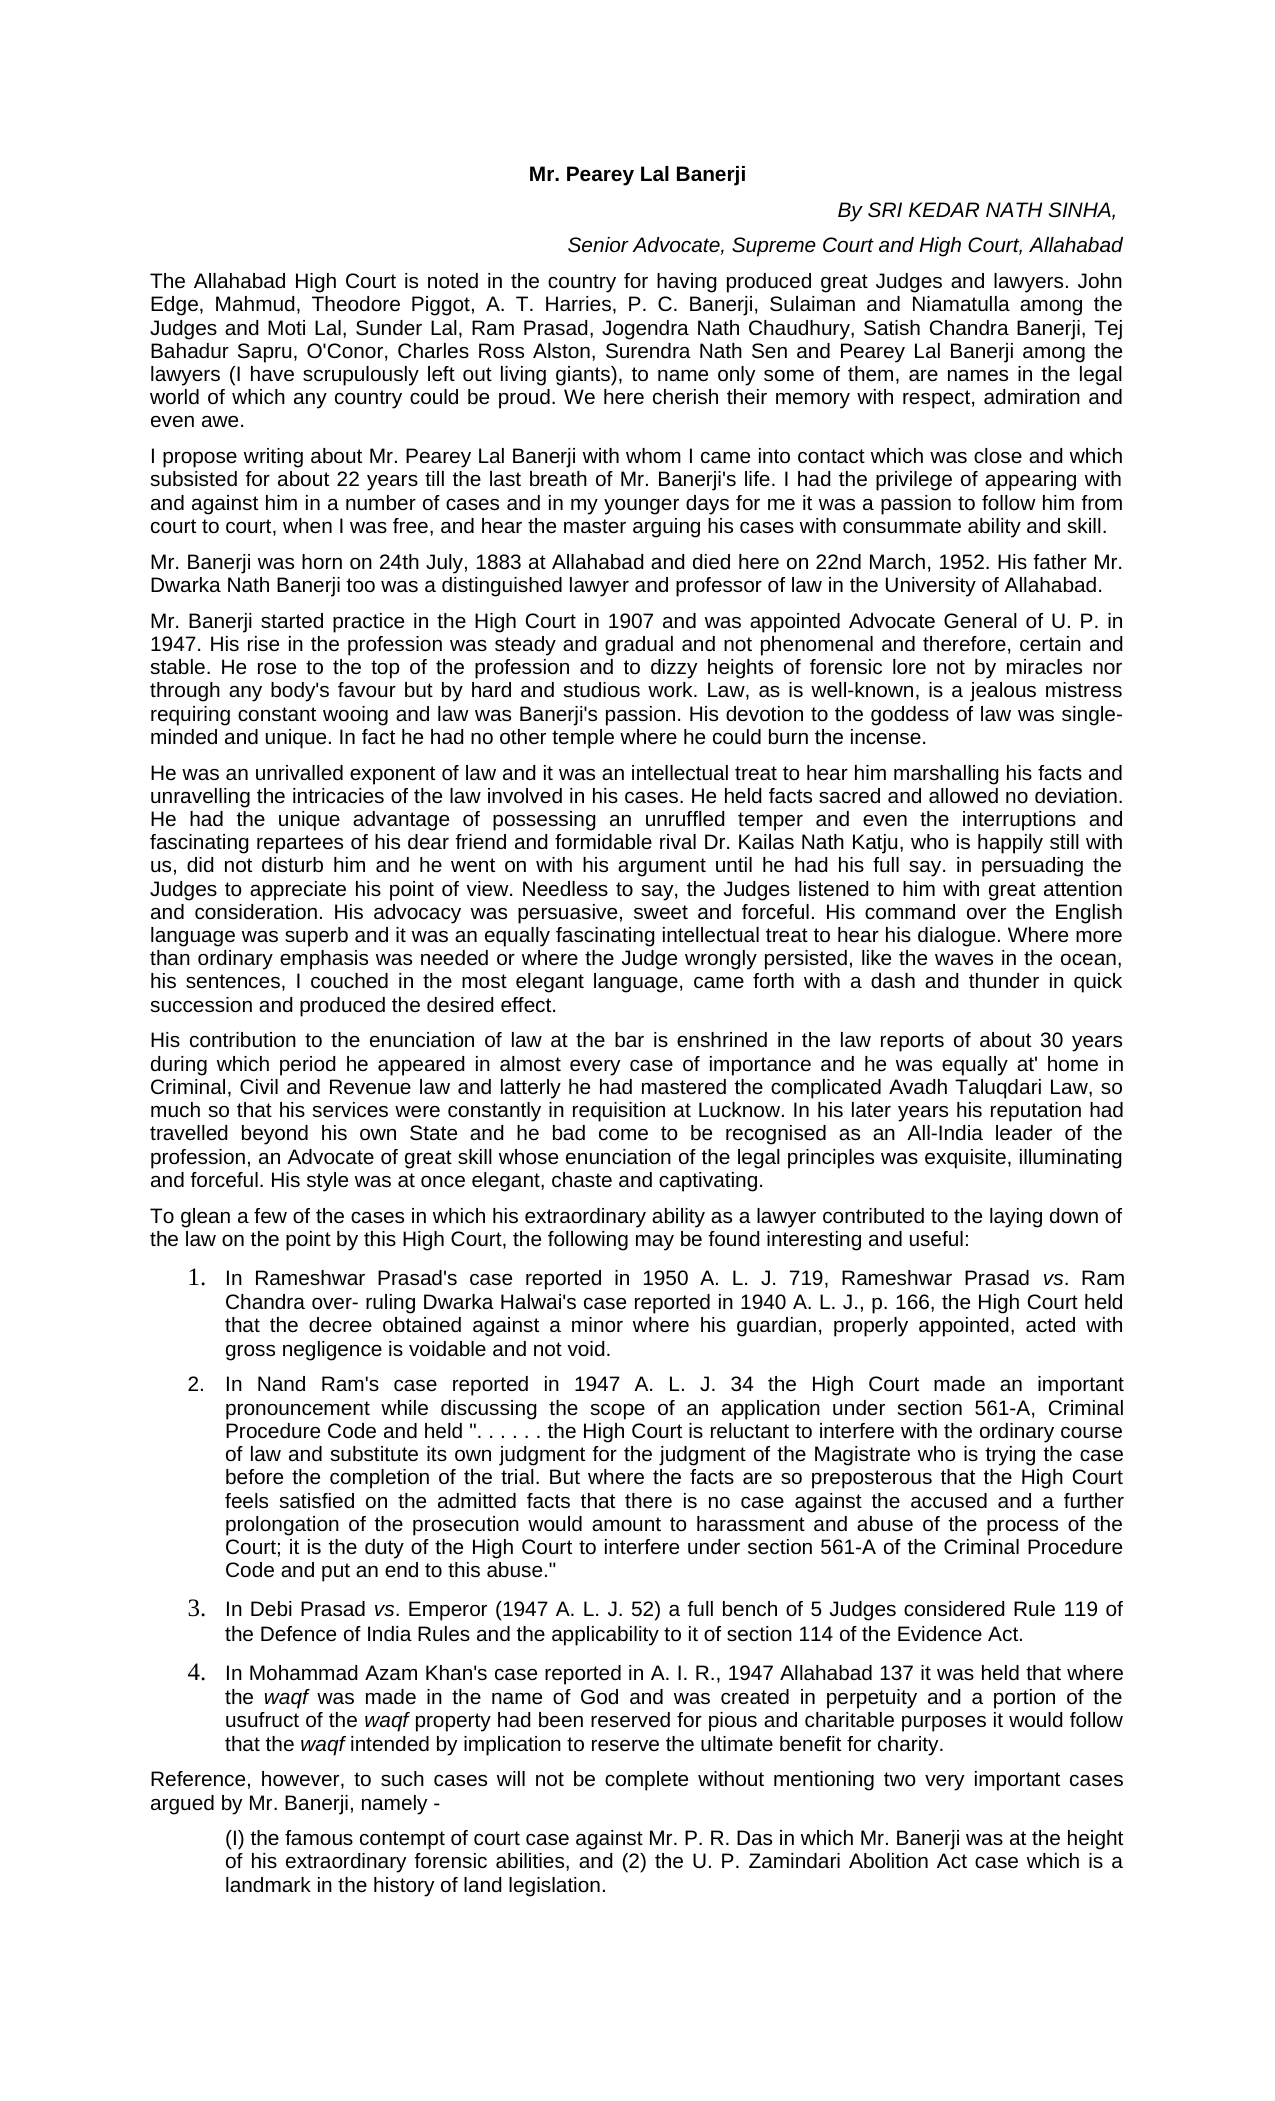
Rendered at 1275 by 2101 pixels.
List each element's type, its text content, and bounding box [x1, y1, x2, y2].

text To glean a few of the cases in which his extraordinary ability as a lawyer contributed to the laying down of the law on the point by this High Court, the following may be found interesting and useful: [150, 1204, 1125, 1251]
text (I) the famous contempt of court case against Mr. P. R. Das in which Mr. Banerji was at the height of his extraordinary forensic abilities, and (2) the U. P. Zamindari Abolition Act case which is a landmark in the history of land legislation. [225, 1827, 1125, 1897]
list In Mohammad Azam Khan's case reported in A. I. R., 1947 Allahabad 137 it was held that where the waqf was made in the name of God and was created in perpetuity and a portion of the usufruct of the waqf property had been reserved for pious and charitable purposes it would follow that the waqf intended by implication to reserve the ultimate benefit for charity. [187, 1658, 1125, 1755]
list In Nand Ram's case reported in 1947 A. L. J. 34 the High Court made an important pronouncement while discussing the scope of an application under section 561-A, Criminal Procedure Code and held ". . . . . . the High Court is reluctant to interfere with the ordinary course of law and substitute its own judgment for the judgment of the Magistrate who is trying the case before the completion of the trial. But where the facts are so preposterous that the High Court feels satisfied on the admitted facts that there is no case against the accused and a further prolongation of the prosecution would amount to harassment and abuse of the process of the Court; it is the duty of the High Court to interfere under section 561-A of the Criminal Procedure Code and put an end to this abuse." [187, 1373, 1125, 1582]
list In Debi Prasad vs. Emperor (1947 A. L. J. 52) a full bench of 5 Judges considered Rule 119 of the Defence of India Rules and the applicability to it of section 114 of the Evidence Act. [187, 1594, 1125, 1646]
text By SRI KEDAR NATH SINHA, [150, 198, 1125, 221]
list In Rameshwar Prasad's case reported in 1950 A. L. J. 719, Rameshwar Prasad vs. Ram Chandra over- ruling Dwarka Halwai's case reported in 1940 A. L. J., p. 166, the High Court held that the decree obtained against a minor where his guardian, properly appointed, acted with gross negligence is voidable and not void. [187, 1263, 1125, 1361]
text Mr. Banerji started practice in the High Court in 1907 and was appointed Advocate General of U. P. in 1947. His rise in the profession was steady and gradual and not phenomenal and therefore, certain and stable. He rose to the top of the profession and to dizzy heights of forensic lore not by miracles nor through any body's favour but by hard and studious work. Law, as is well-known, is a jealous mistress requiring constant wooing and law was Banerji's passion. His devotion to the goddess of law was single-minded and unique. In fact he had no other temple where he could burn the incense. [150, 609, 1125, 748]
text I propose writing about Mr. Pearey Lal Banerji with whom I came into contact which was close and which subsisted for about 22 years till the last breath of Mr. Banerji's life. I had the privilege of appearing with and against him in a number of cases and in my younger days for me it was a passion to follow him from court to court, when I was free, and hear the master arguing his cases with consummate ability and skill. [150, 445, 1125, 538]
text Mr. Banerji was horn on 24th July, 1883 at Allahabad and died here on 22nd March, 1952. His father Mr. Dwarka Nath Banerji too was a distinguished lawyer and professor of law in the University of Allahabad. [150, 550, 1125, 597]
text He was an unrivalled exponent of law and it was an intellectual treat to hear him marshalling his facts and unravelling the intricacies of the law involved in his cases. He held facts sacred and allowed no deviation. He had the unique advantage of possessing an unruffled temper and even the interruptions and fascinating repartees of his dear friend and formidable rival Dr. Kailas Nath Katju, who is happily still with us, did not disturb him and he went on with his argument until he had his full say. in persuading the Judges to appreciate his point of view. Needless to say, the Judges listened to him with great attention and consideration. His advocacy was persuasive, sweet and forceful. His command over the English language was superb and it was an equally fascinating intellectual treat to hear his dialogue. Where more than ordinary emphasis was needed or where the Judge wrongly persisted, like the waves in the ocean, his sentences, I couched in the most elegant language, came forth with a dash and thunder in quick succession and produced the desired effect. [150, 761, 1125, 1017]
text The Allahabad High Court is noted in the country for having produced great Judges and lawyers. John Edge, Mahmud, Theodore Piggot, A. T. Harries, P. C. Banerji, Sulaiman and Niamatulla among the Judges and Moti Lal, Sunder Lal, Ram Prasad, Jogendra Nath Chaudhury, Satish Chandra Banerji, Tej Bahadur Sapru, O'Conor, Charles Ross Alston, Surendra Nath Sen and Pearey Lal Banerji among the lawyers (I have scrupulously left out living giants), to name only some of them, are names in the legal world of which any country could be proud. We here cherish their memory with respect, admiration and even awe. [150, 270, 1125, 432]
text Mr. Pearey Lal Banerji [150, 162, 1125, 186]
text Reference, however, to such cases will not be complete without mentioning two very important cases argued by Mr. Banerji, namely - [150, 1768, 1125, 1814]
text His contribution to the enunciation of law at the bar is enshrined in the law reports of about 30 years during which period he appeared in almost every case of importance and he was equally at' home in Criminal, Civil and Revenue law and latterly he had mastered the complicated Avadh Taluqdari Law, so much so that his services were constantly in requisition at Lucknow. In his later years his reputation had travelled beyond his own State and he bad come to be recognised as an All-India leader of the profession, an Advocate of great skill whose enunciation of the legal principles was exquisite, illuminating and forceful. His style was at once elegant, chaste and captivating. [150, 1029, 1125, 1192]
text Senior Advocate, Supreme Court and High Court, Allahabad [150, 234, 1125, 257]
